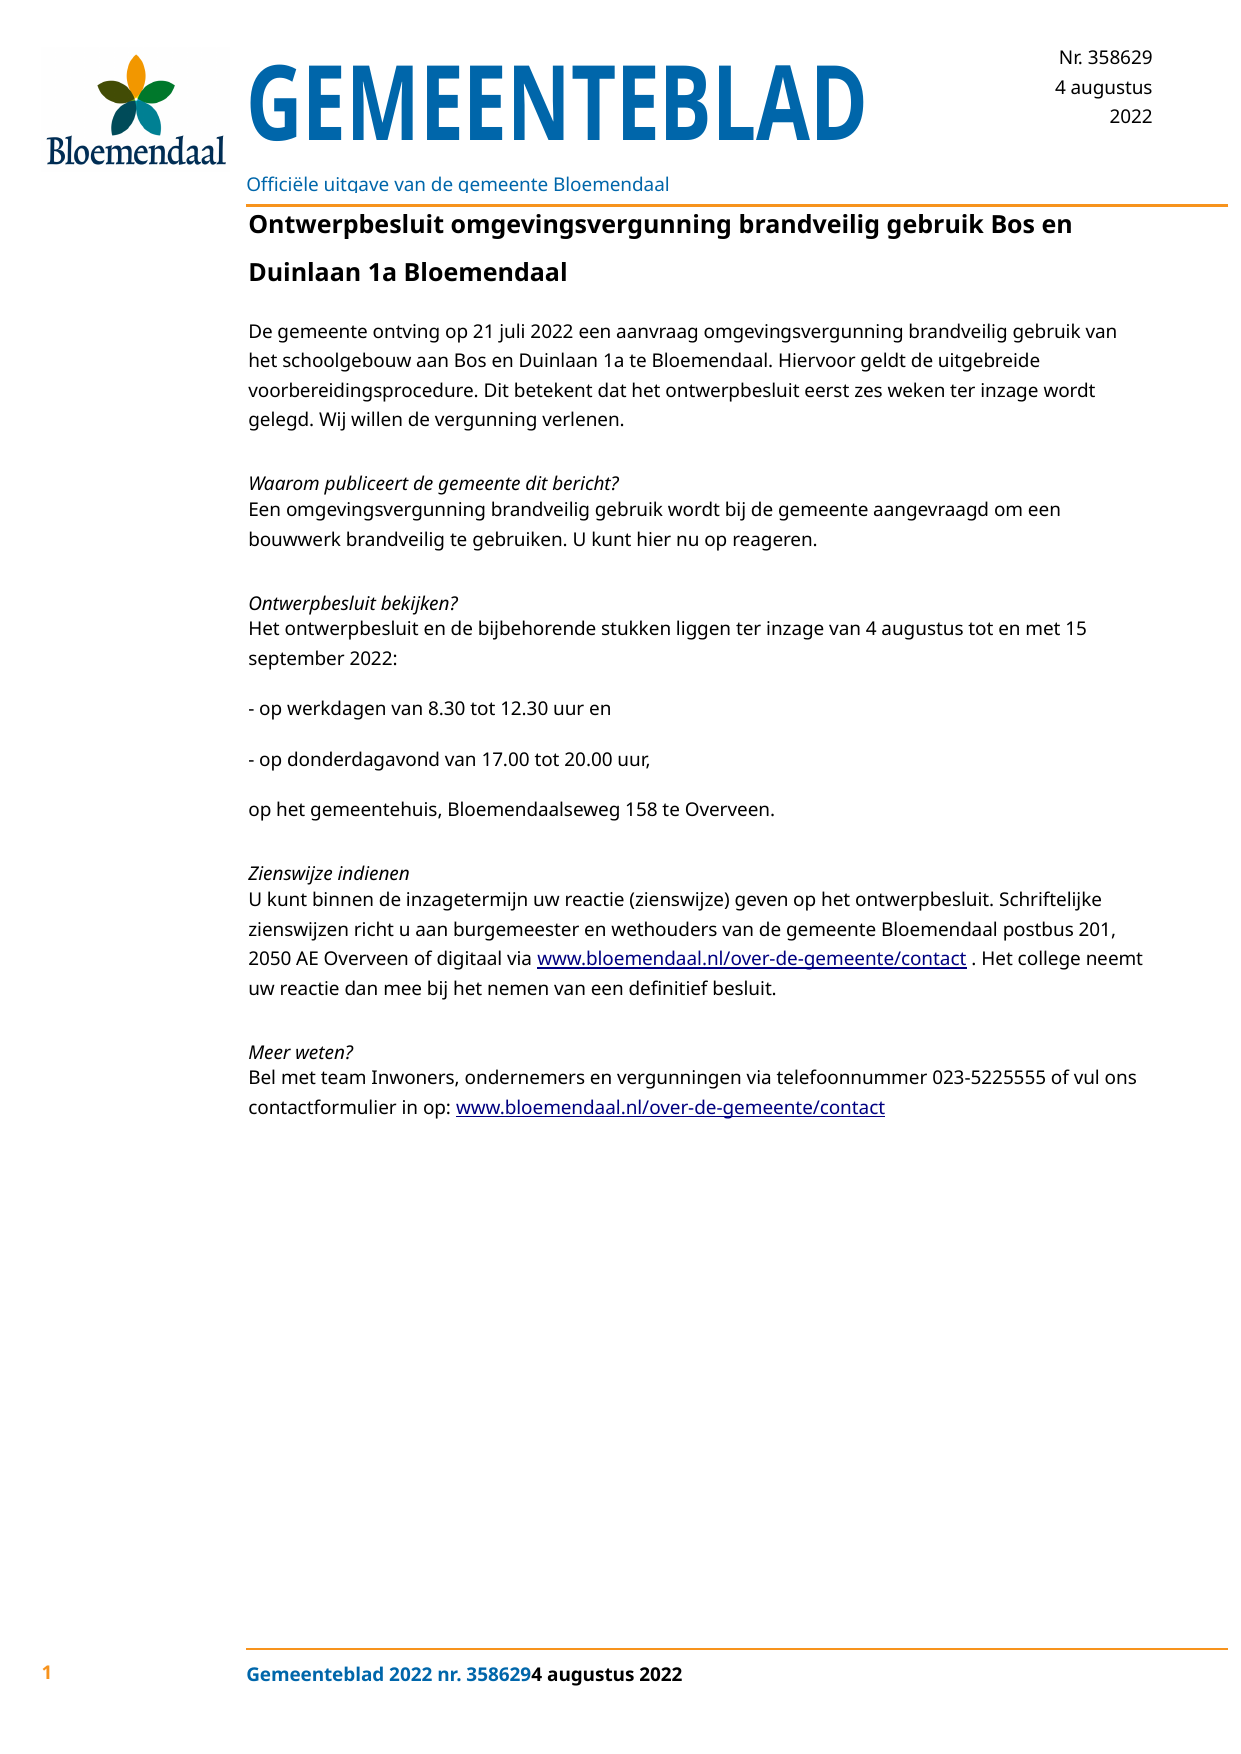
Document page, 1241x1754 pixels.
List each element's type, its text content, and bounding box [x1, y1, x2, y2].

text De gemeente ontving op 21 juli 2022 een aanvraag omgevingsvergunning brandveilig gebruik van het schoolgebouw aan Bos en Duinlaan 1a te Bloemendaal. Hiervoor geldt de uitgebreide voorbereidingsprocedure. Dit betekent dat het ontwerpbesluit eerst zes weken ter inzage wordt gelegd. Wij willen de vergunning verlenen. [248, 318, 1152, 432]
text - op werkdagen van 8.30 tot 12.30 uur en [248, 696, 1152, 721]
text Zienswijze indienen [248, 860, 1152, 886]
text - op donderdagavond van 17.00 tot 20.00 uur, [248, 746, 1152, 772]
text Een omgevingsvergunning brandveilig gebruik wordt bij de gemeente aangevraagd om een bouwwerk brandveilig te gebruiken. U kunt hier nu op reageren. [248, 496, 1152, 552]
text Bel met team Inwoners, ondernemers en vergunningen via telefoonnummer 023-5225555 of vul ons contactformulier in op: www.bloemendaal.nl/over-de-gemeente/contact [248, 1064, 1152, 1120]
text U kunt binnen de inzagetermijn uw reactie (zienswijze) geven op het ontwerpbesluit. Schriftelijke zienswijzen richt u aan burgemeester en wethouders van de gemeente Bloemendaal postbus 201, 2050 AE Overveen of digitaal via www.bloemendaal.nl/over-de-gemeente/contact . Het college neemt uw reactie dan mee bij het nemen van een definitief besluit. [248, 886, 1152, 1001]
picture [41, 47, 231, 172]
text Waarom publiceert de gemeente dit bericht? [248, 471, 1152, 496]
text Meer weten? [248, 1039, 1152, 1064]
text op het gemeentehuis, Bloemendaalseweg 158 te Overveen. [248, 796, 1152, 822]
text Het ontwerpbesluit en de bijbehorende stukken liggen ter inzage van 4 augustus tot en met 15 september 2022: [248, 616, 1152, 671]
text Ontwerpbesluit bekijken? [248, 590, 1152, 616]
text Ontwerpbesluit omgevingsvergunning brandveilig gebruik Bos en Duinlaan 1a Bloemendaal [248, 207, 1152, 288]
